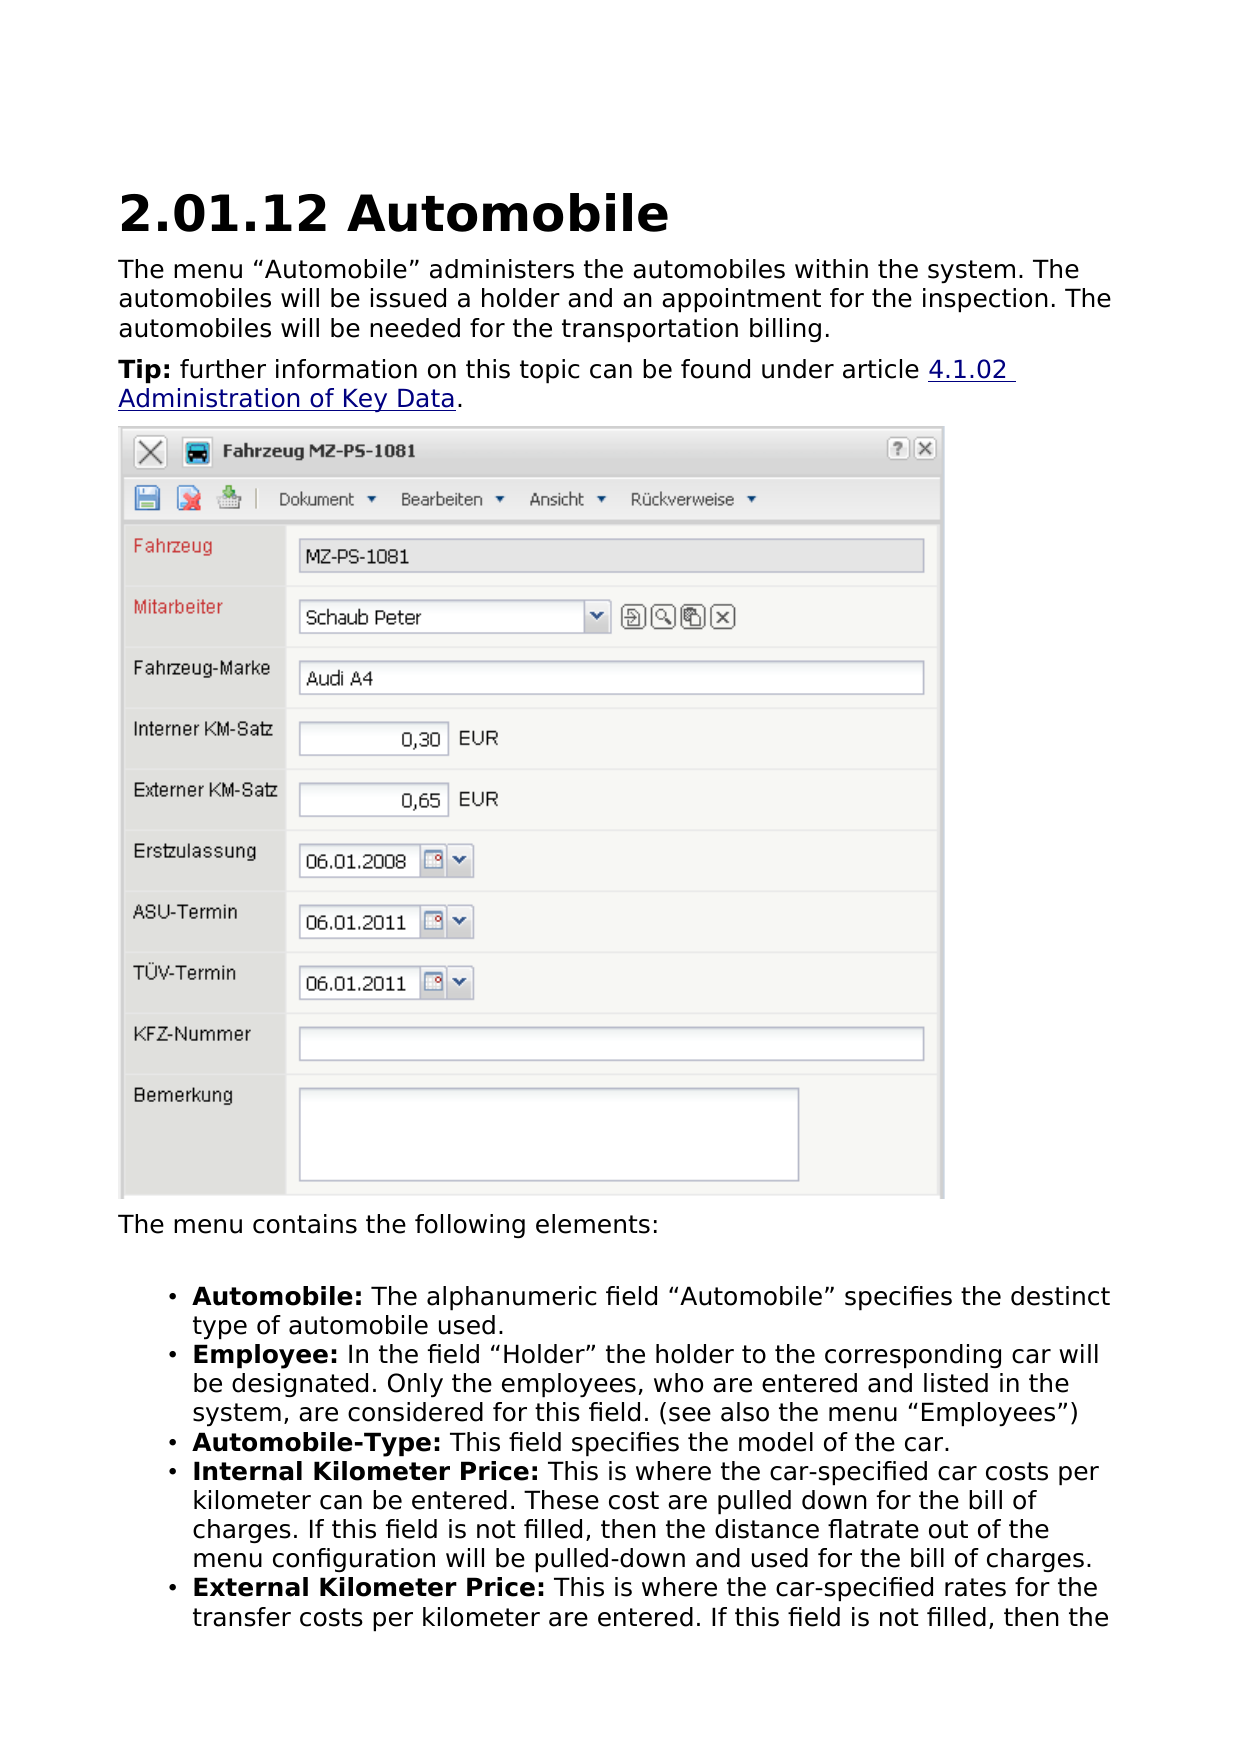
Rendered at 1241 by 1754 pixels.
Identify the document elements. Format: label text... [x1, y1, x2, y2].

text The menu contains the following elements: [118, 1211, 1122, 1240]
list External Kilometer Price: This is where the car-specified rates for the transfer costs per kilometer are entered. If this field is not filled, then the [177, 1573, 1122, 1632]
list Automobile-Type: This field specifies the model of the car. [177, 1428, 1122, 1457]
list Internal Kilometer Price: This is where the car-specified car costs per kilometer can be entered. These cost are pulled down for the bill of charges. If this field is not filled, then the distance flatrate out of the menu configuration will be pulled-down and used for the bill of charges. [177, 1457, 1122, 1573]
picture [118, 426, 945, 1199]
list Automobile: The alphanumeric field “Automobile” specifies the destinct type of automobile used. [177, 1282, 1122, 1340]
text Tip: further information on this topic can be found under article 4.1.02 Administration of Key Data. [118, 356, 1122, 414]
text The menu “Automobile” administers the automobiles within the system. The automobiles will be issued a holder and an appointment for the inspection. The automobiles will be needed for the transportation billing. [118, 256, 1122, 343]
subtitle 2.01.12 Automobile [118, 185, 1122, 243]
list Employee: In the field “Holder” the holder to the corresponding car will be designated. Only the employees, who are entered and listed in the system, are considered for this field. (see also the menu “Employees”) [177, 1340, 1122, 1428]
